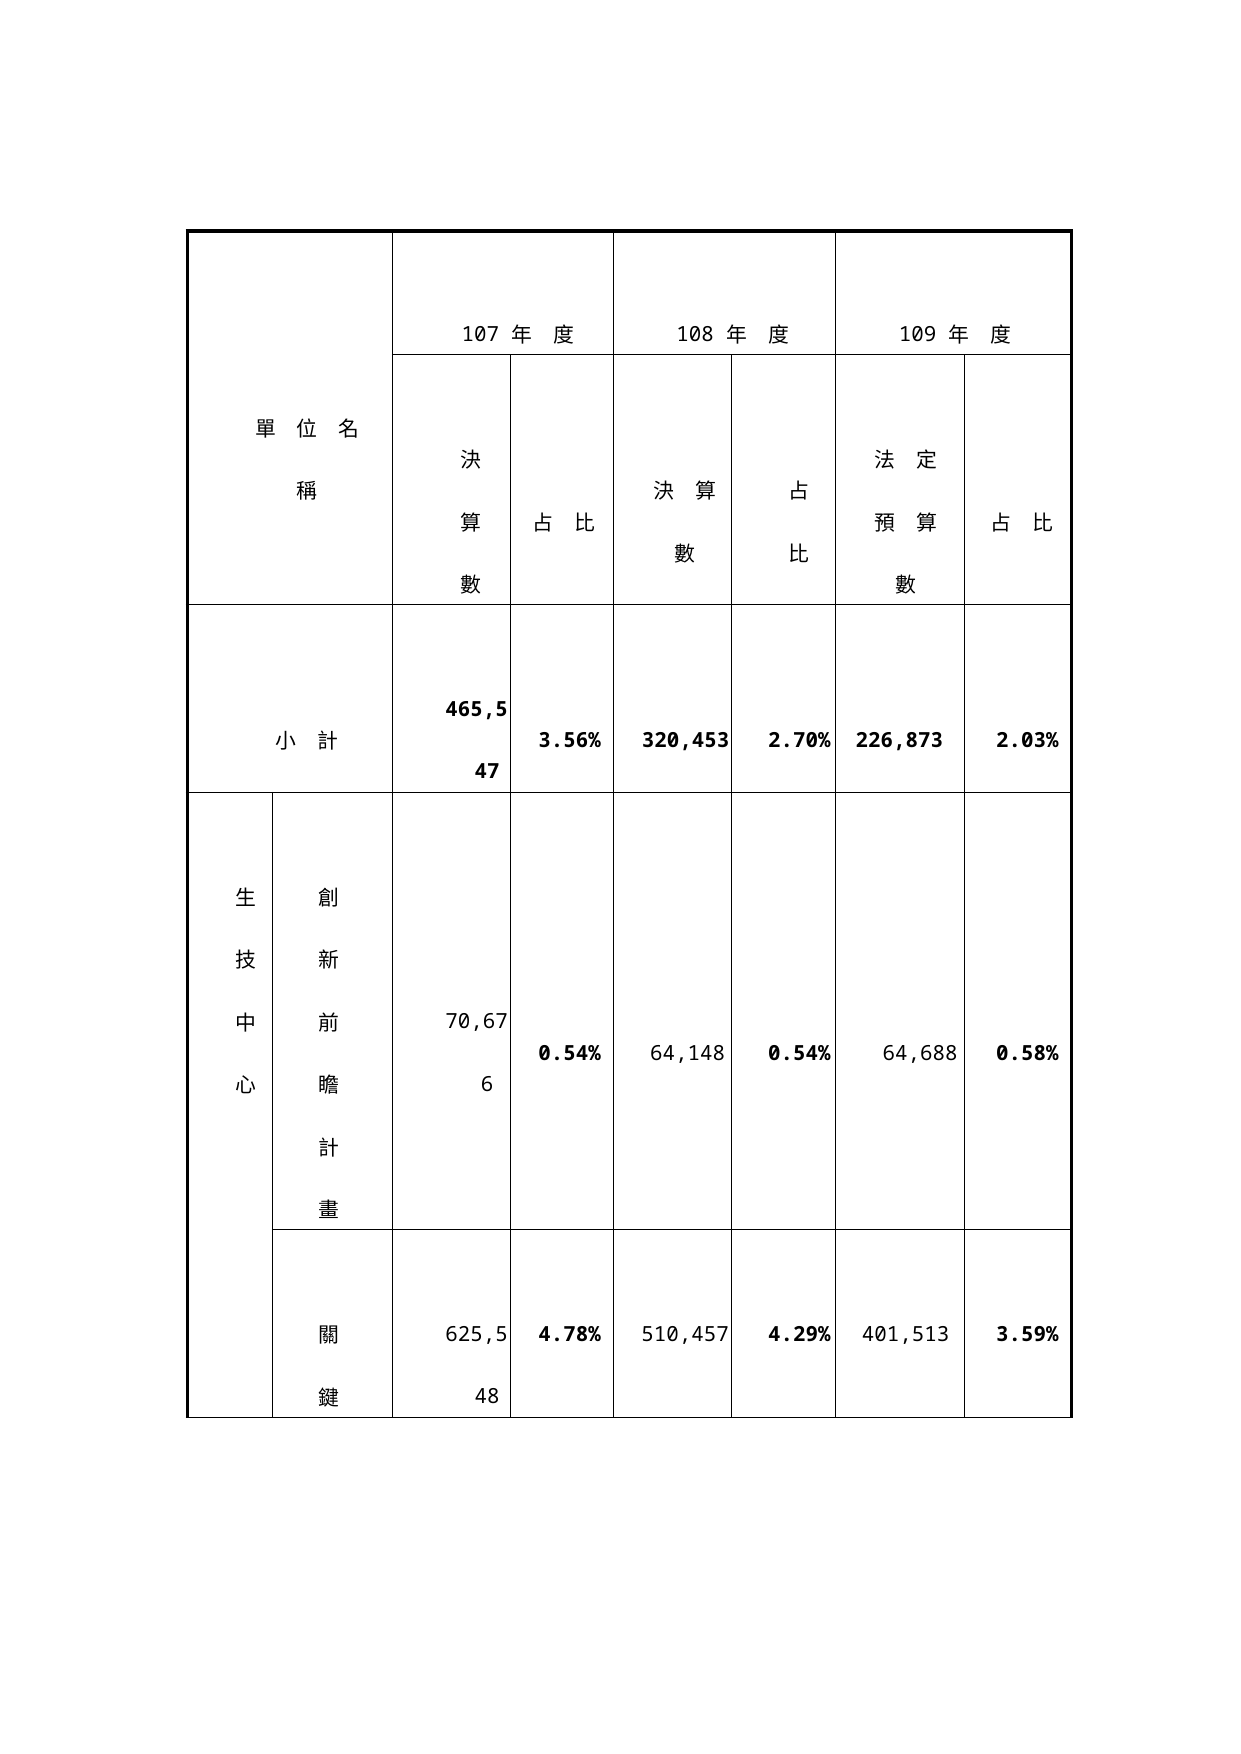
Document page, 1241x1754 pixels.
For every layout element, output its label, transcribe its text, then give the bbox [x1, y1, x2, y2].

table_cell 0.54% [732, 793, 835, 1229]
table_header 109年度 [836, 233, 1070, 354]
table_cell 401,513 [836, 1230, 964, 1417]
table_cell 占比 [511, 355, 613, 604]
table_cell 625,548 [393, 1230, 510, 1417]
table_cell 3.59% [965, 1230, 1070, 1417]
table_cell 4.29% [732, 1230, 835, 1417]
table_cell 64,148 [614, 793, 731, 1229]
table_cell 2.03% [965, 605, 1070, 792]
table_header 107年度 [393, 233, 613, 354]
table_cell 226,873 [836, 605, 964, 792]
table_cell 決算數 [614, 355, 731, 604]
table_cell 64,688 [836, 793, 964, 1229]
table_header 單位名稱 [189, 233, 392, 604]
table_cell 320,453 [614, 605, 731, 792]
table_cell 生技中心 [189, 793, 272, 1417]
table_cell 關鍵 [273, 1230, 392, 1417]
table_cell 4.78% [511, 1230, 613, 1417]
table_cell 465,547 [393, 605, 510, 792]
table_cell 小計 [189, 605, 392, 792]
table_cell 3.56% [511, 605, 613, 792]
table_cell 0.54% [511, 793, 613, 1229]
table_cell 創新前瞻計畫 [273, 793, 392, 1229]
table_cell 510,457 [614, 1230, 731, 1417]
table_cell 占比 [965, 355, 1070, 604]
table_cell 0.58% [965, 793, 1070, 1229]
table_cell 法定預算數 [836, 355, 964, 604]
table_cell 占比 [732, 355, 835, 604]
table_cell 70,676 [393, 793, 510, 1229]
table_header 108年度 [614, 233, 835, 354]
table_cell 2.70% [732, 605, 835, 792]
table_cell 決算數 [393, 355, 510, 604]
